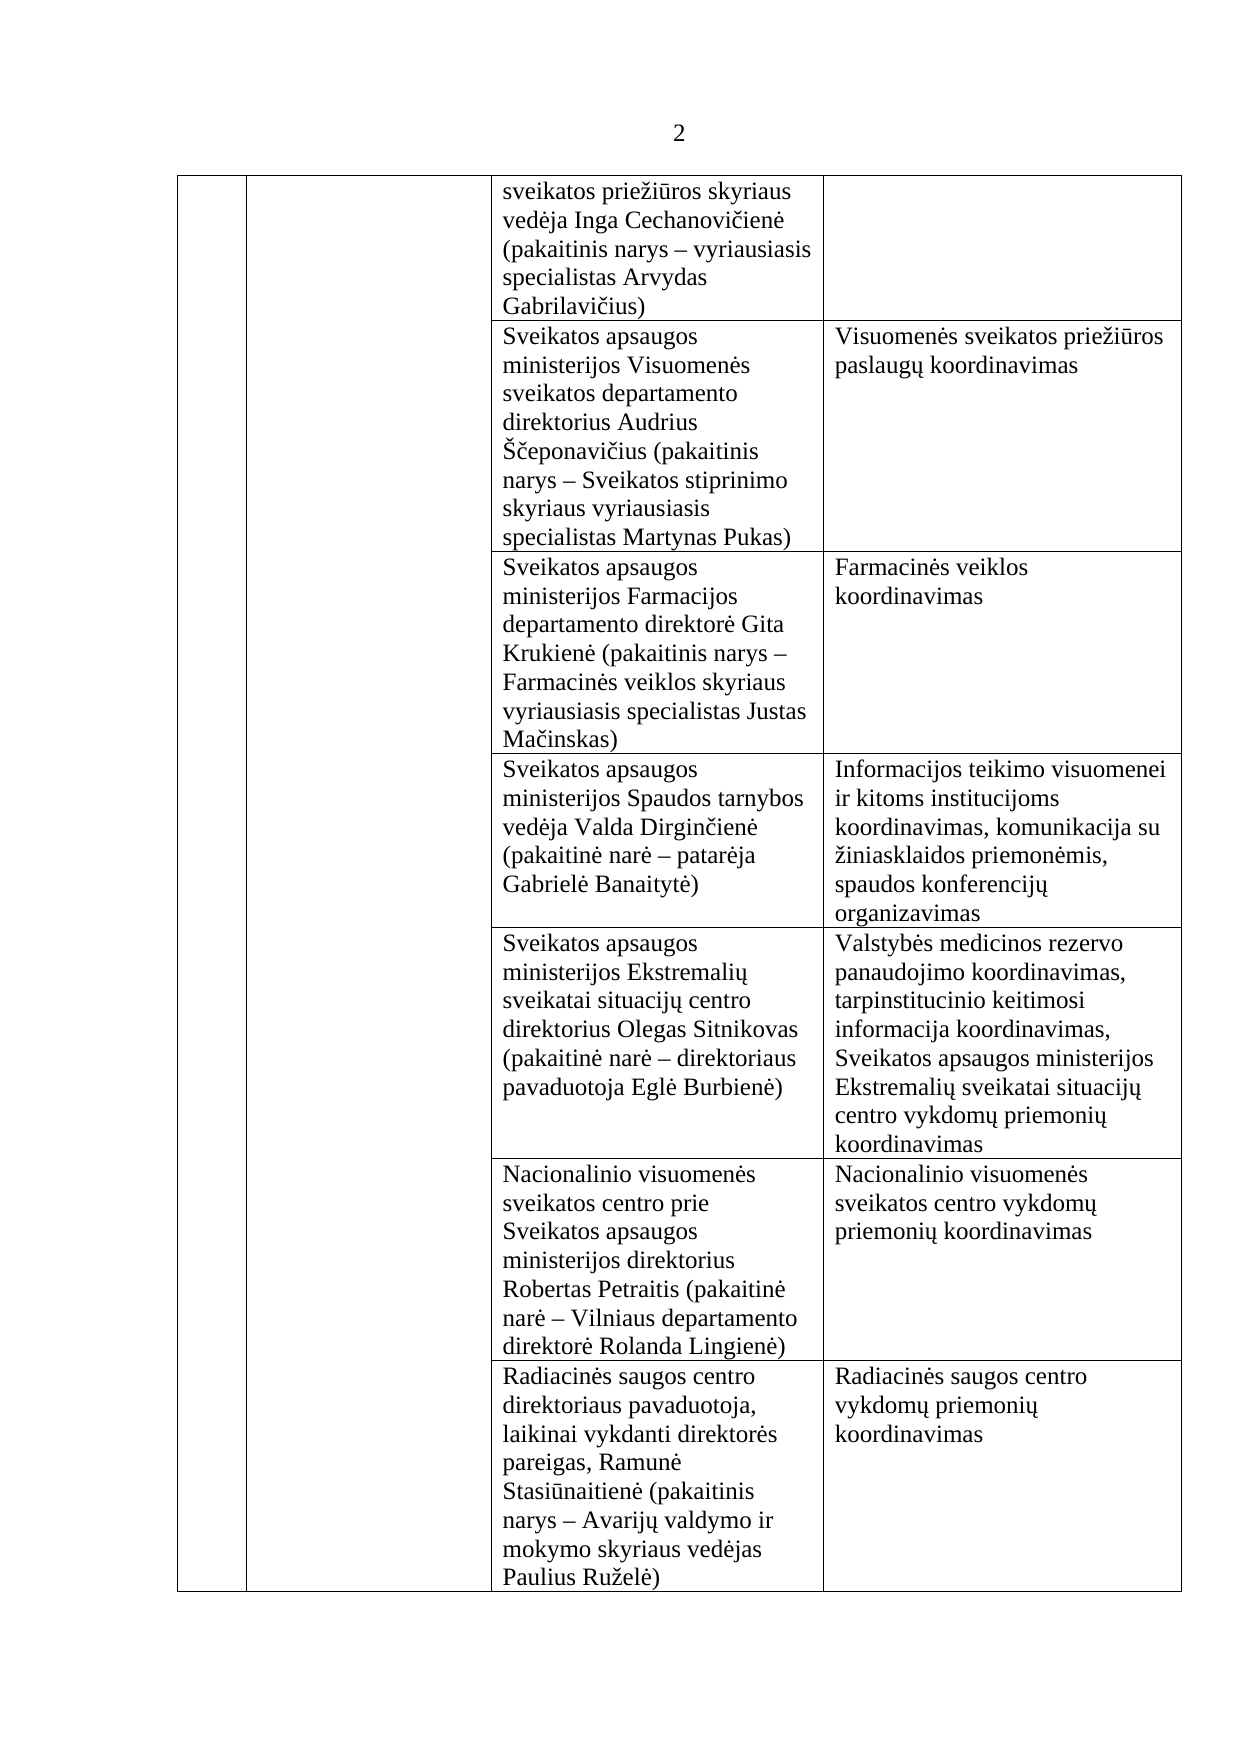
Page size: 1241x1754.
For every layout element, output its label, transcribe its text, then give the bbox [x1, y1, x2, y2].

table_cell Sveikatos apsaugos ministerijos Spaudos tarnybos vedėja Valda Dirginčienė (pakaitinė narė – patarėja Gabrielė Banaitytė) [492, 754, 823, 927]
table_cell Nacionalinio visuomenės sveikatos centro prie Sveikatos apsaugos ministerijos direktorius Robertas Petraitis (pakaitinė narė – Vilniaus departamento direktorė Rolanda Lingienė) [492, 1159, 823, 1360]
table_cell Farmacinės veiklos koordinavimas [824, 552, 1181, 753]
table_cell sveikatos priežiūros skyriaus vedėja Inga Cechanovičienė (pakaitinis narys – vyriausiasis specialistas Arvydas Gabrilavičius) [492, 176, 823, 320]
table_cell [824, 176, 1181, 320]
table_cell [247, 176, 491, 1591]
table_cell Radiacinės saugos centro direktoriaus pavaduotoja, laikinai vykdanti direktorės pareigas, Ramunė Stasiūnaitienė (pakaitinis narys – Avarijų valdymo ir mokymo skyriaus vedėjas Paulius Ruželė) [492, 1361, 823, 1591]
table_cell Informacijos teikimo visuomenei ir kitoms institucijoms koordinavimas, komunikacija su žiniasklaidos priemonėmis, spaudos konferencijų organizavimas [824, 754, 1181, 927]
table_cell Radiacinės saugos centro vykdomų priemonių koordinavimas [824, 1361, 1181, 1591]
table_cell Nacionalinio visuomenės sveikatos centro vykdomų priemonių koordinavimas [824, 1159, 1181, 1360]
table_cell Valstybės medicinos rezervo panaudojimo koordinavimas, tarpinstitucinio keitimosi informacija koordinavimas, Sveikatos apsaugos ministerijos Ekstremalių sveikatai situacijų centro vykdomų priemonių koordinavimas [824, 928, 1181, 1158]
table_cell [178, 176, 246, 1591]
table_cell Sveikatos apsaugos ministerijos Farmacijos departamento direktorė Gita Krukienė (pakaitinis narys – Farmacinės veiklos skyriaus vyriausiasis specialistas Justas Mačinskas) [492, 552, 823, 753]
table_cell Sveikatos apsaugos ministerijos Visuomenės sveikatos departamento direktorius Audrius Ščeponavičius (pakaitinis narys – Sveikatos stiprinimo skyriaus vyriausiasis specialistas Martynas Pukas) [492, 321, 823, 551]
table_cell Sveikatos apsaugos ministerijos Ekstremalių sveikatai situacijų centro direktorius Olegas Sitnikovas (pakaitinė narė – direktoriaus pavaduotoja Eglė Burbienė) [492, 928, 823, 1158]
table_cell Visuomenės sveikatos priežiūros paslaugų koordinavimas [824, 321, 1181, 551]
